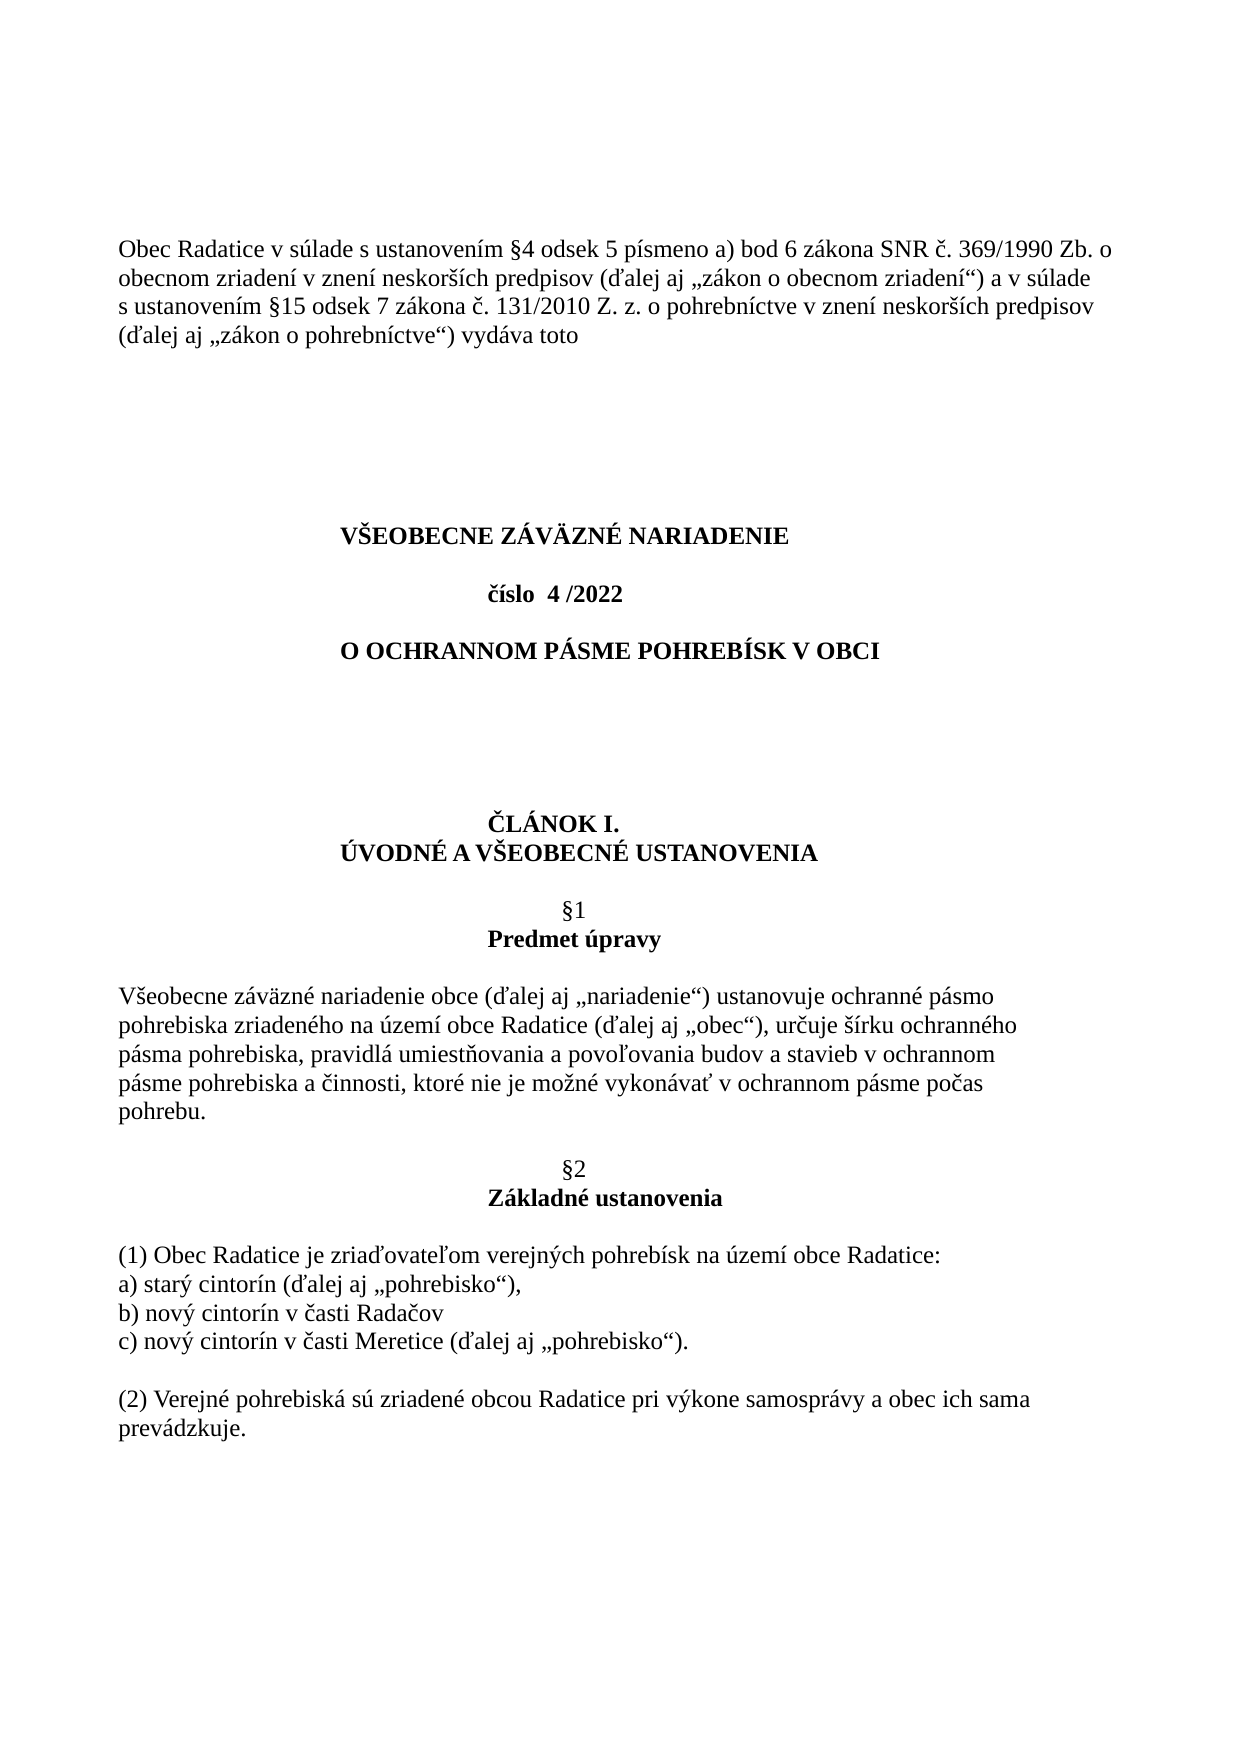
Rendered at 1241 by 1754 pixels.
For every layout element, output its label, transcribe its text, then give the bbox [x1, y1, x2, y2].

text ÚVODNÉ A VŠEOBECNÉ USTANOVENIA [118, 838, 1122, 895]
text číslo 4 /2022 [118, 579, 1122, 608]
text ČLÁNOK I. [118, 809, 1122, 838]
text Všeobecne záväzné nariadenie obce (ďalej aj „nariadenie“) ustanovuje ochranné pásmo pohrebiska zriadeného na území obce Radatice (ďalej aj „obec“), určuje šírku ochranného pásma pohrebiska, pravidlá umiestňovania a povoľovania budov a stavieb v ochrannom pásme pohrebiska a činnosti, ktoré nie je možné vykonávať v ochrannom pásme počas pohrebu. [118, 953, 1122, 1125]
text VŠEOBECNE ZÁVÄZNÉ NARIADENIE [118, 493, 1122, 550]
text Obec Radatice v súlade s ustanovením §4 odsek 5 písmeno a) bod 6 zákona SNR č. 369/1990 Zb. o obecnom zriadení v znení neskorších predpisov (ďalej aj „zákon o obecnom zriadení“) a v súlade s ustanovením §15 odsek 7 zákona č. 131/2010 Z. z. o pohrebníctve v znení neskorších predpisov (ďalej aj „zákon o pohrebníctve“) vydáva toto [118, 205, 1122, 349]
text (1) Obec Radatice je zriaďovateľom verejných pohrebísk na území obce Radatice: a) starý cintorín (ďalej aj „pohrebisko“), b) nový cintorín v časti Radačov [118, 1240, 1122, 1326]
text O OCHRANNOM PÁSME POHREBÍSK V OBCI [118, 636, 1122, 665]
text §2 Základné ustanovenia [118, 1125, 1122, 1211]
text §1 Predmet úpravy [118, 895, 1122, 953]
text c) nový cintorín v časti Meretice (ďalej aj „pohrebisko“). [118, 1326, 1122, 1355]
text (2) Verejné pohrebiská sú zriadené obcou Radatice pri výkone samosprávy a obec ich sama prevádzkuje. [118, 1355, 1122, 1441]
